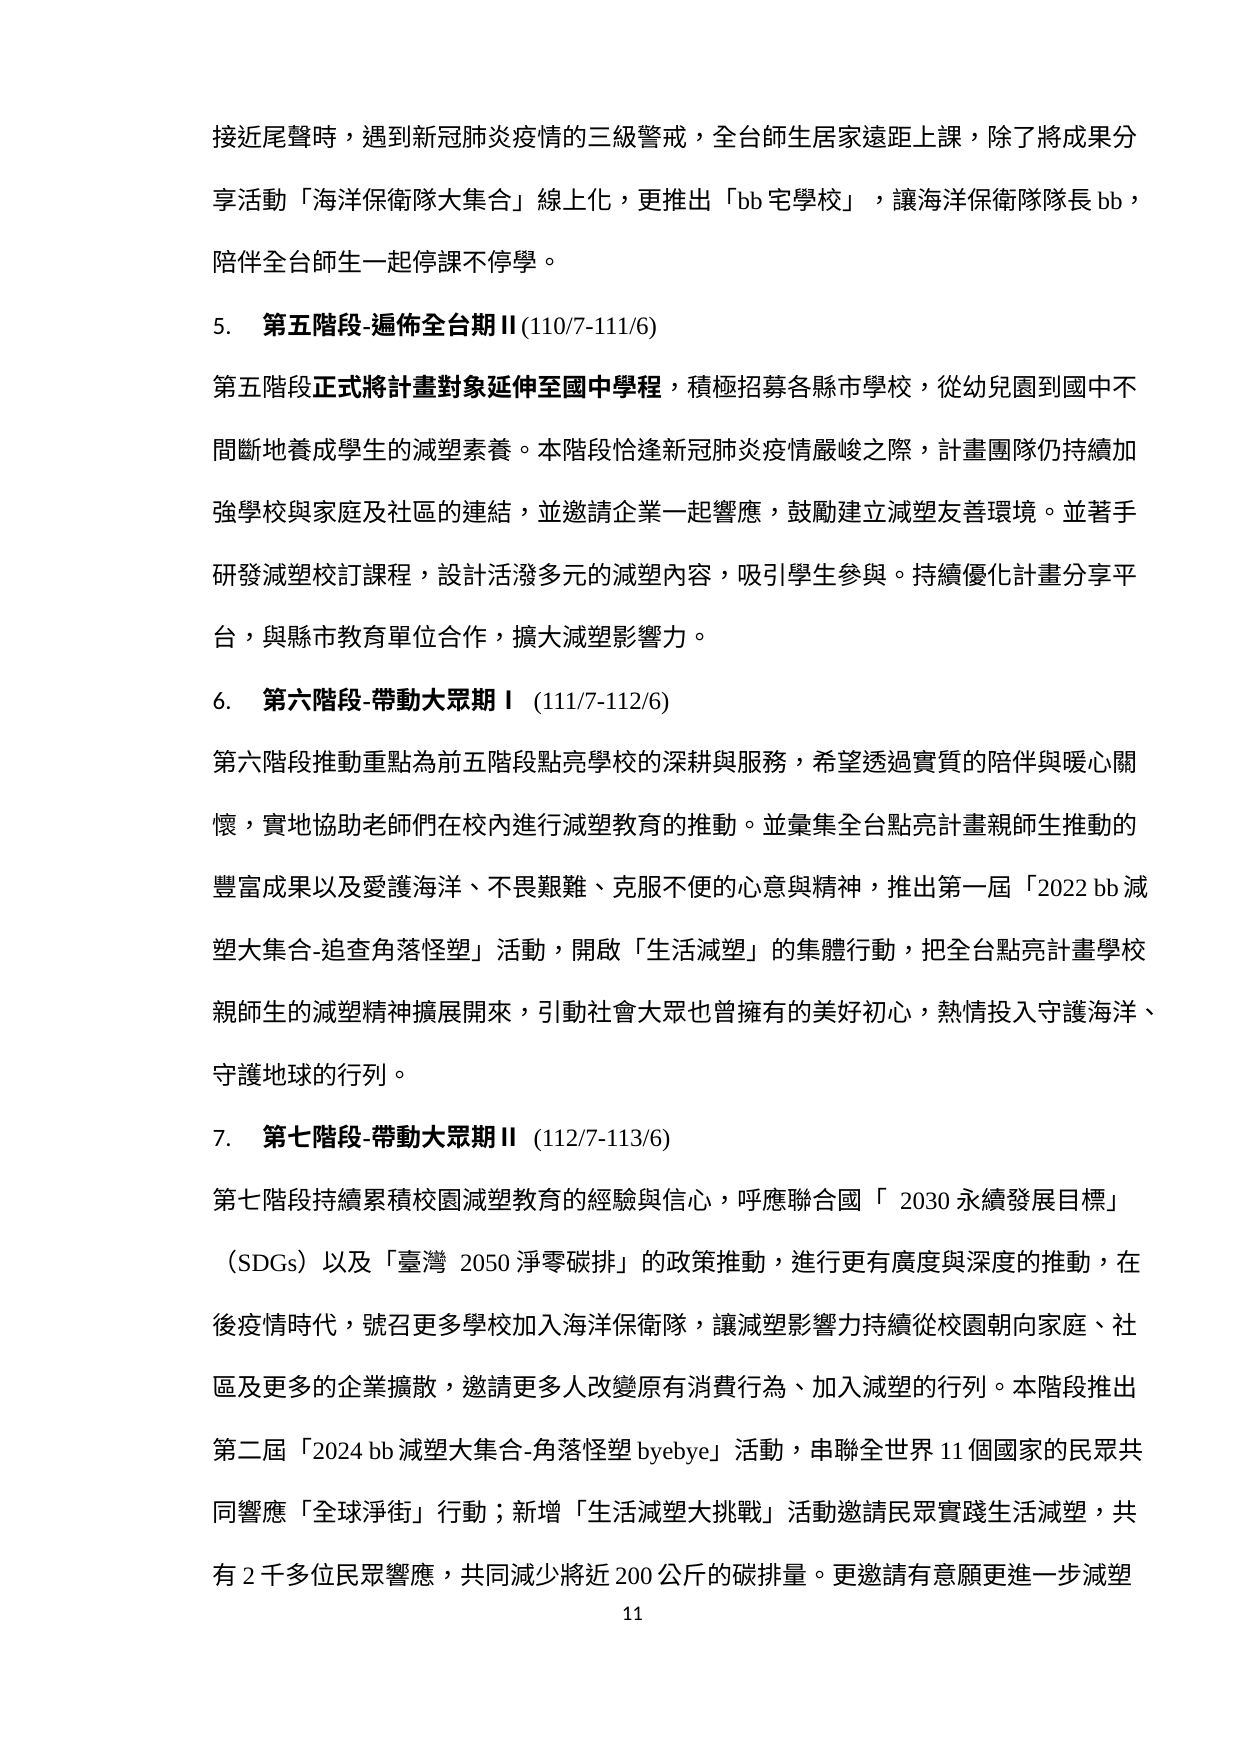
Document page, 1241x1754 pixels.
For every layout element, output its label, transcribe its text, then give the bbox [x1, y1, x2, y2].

list 第五階段-遍佈全台期Ⅱ(110/7-111/6) [212, 282, 1152, 344]
text 第五階段正式將計畫對象延伸至國中學程，積極招募各縣市學校，從幼兒園到國中不間斷地養成學生的減塑素養。本階段恰逢新冠肺炎疫情嚴峻之際，計畫團隊仍持續加強學校與家庭及社區的連結，並邀請企業一起響應，鼓勵建立減塑友善環境。並著手研發減塑校訂課程，設計活潑多元的減塑內容，吸引學生參與。持續優化計畫分享平台，與縣市教育單位合作，擴大減塑影響力。 [212, 344, 1152, 657]
text 第七階段持續累積校園減塑教育的經驗與信心，呼應聯合國「 2030 永續發展目標」（SDGs）以及「臺灣 2050 淨零碳排」的政策推動，進行更有廣度與深度的推動，在後疫情時代，號召更多學校加入海洋保衛隊，讓減塑影響力持續從校園朝向家庭、社區及更多的企業擴散，邀請更多人改變原有消費行為、加入減塑的行列。本階段推出第二屆「2024 bb減塑大集合-角落怪塑byebye」活動，串聯全世界11個國家的民眾共同響應「全球淨街」行動；新增「生活減塑大挑戰」活動邀請民眾實踐生活減塑，共有2千多位民眾響應，共同減少將近200公斤的碳排量。更邀請有意願更進一步減塑 [212, 1157, 1152, 1594]
list 第六階段-帶動大眾期Ⅰ (111/7-112/6) [212, 657, 1152, 719]
text 第六階段推動重點為前五階段點亮學校的深耕與服務，希望透過實質的陪伴與暖心關懷，實地協助老師們在校內進行減塑教育的推動。並彙集全台點亮計畫親師生推動的豐富成果以及愛護海洋、不畏艱難、克服不便的心意與精神，推出第一屆「2022 bb減塑大集合-追查角落怪塑」活動，開啟「生活減塑」的集體行動，把全台點亮計畫學校親師生的減塑精神擴展開來，引動社會大眾也曾擁有的美好初心，熱情投入守護海洋、守護地球的行列。 [212, 719, 1152, 1094]
list 第七階段-帶動大眾期Ⅱ (112/7-113/6) [212, 1094, 1152, 1157]
text 接近尾聲時，遇到新冠肺炎疫情的三級警戒，全台師生居家遠距上課，除了將成果分享活動「海洋保衛隊大集合」線上化，更推出「bb宅學校」，讓海洋保衛隊隊長bb，陪伴全台師生一起停課不停學。 [212, 94, 1152, 282]
